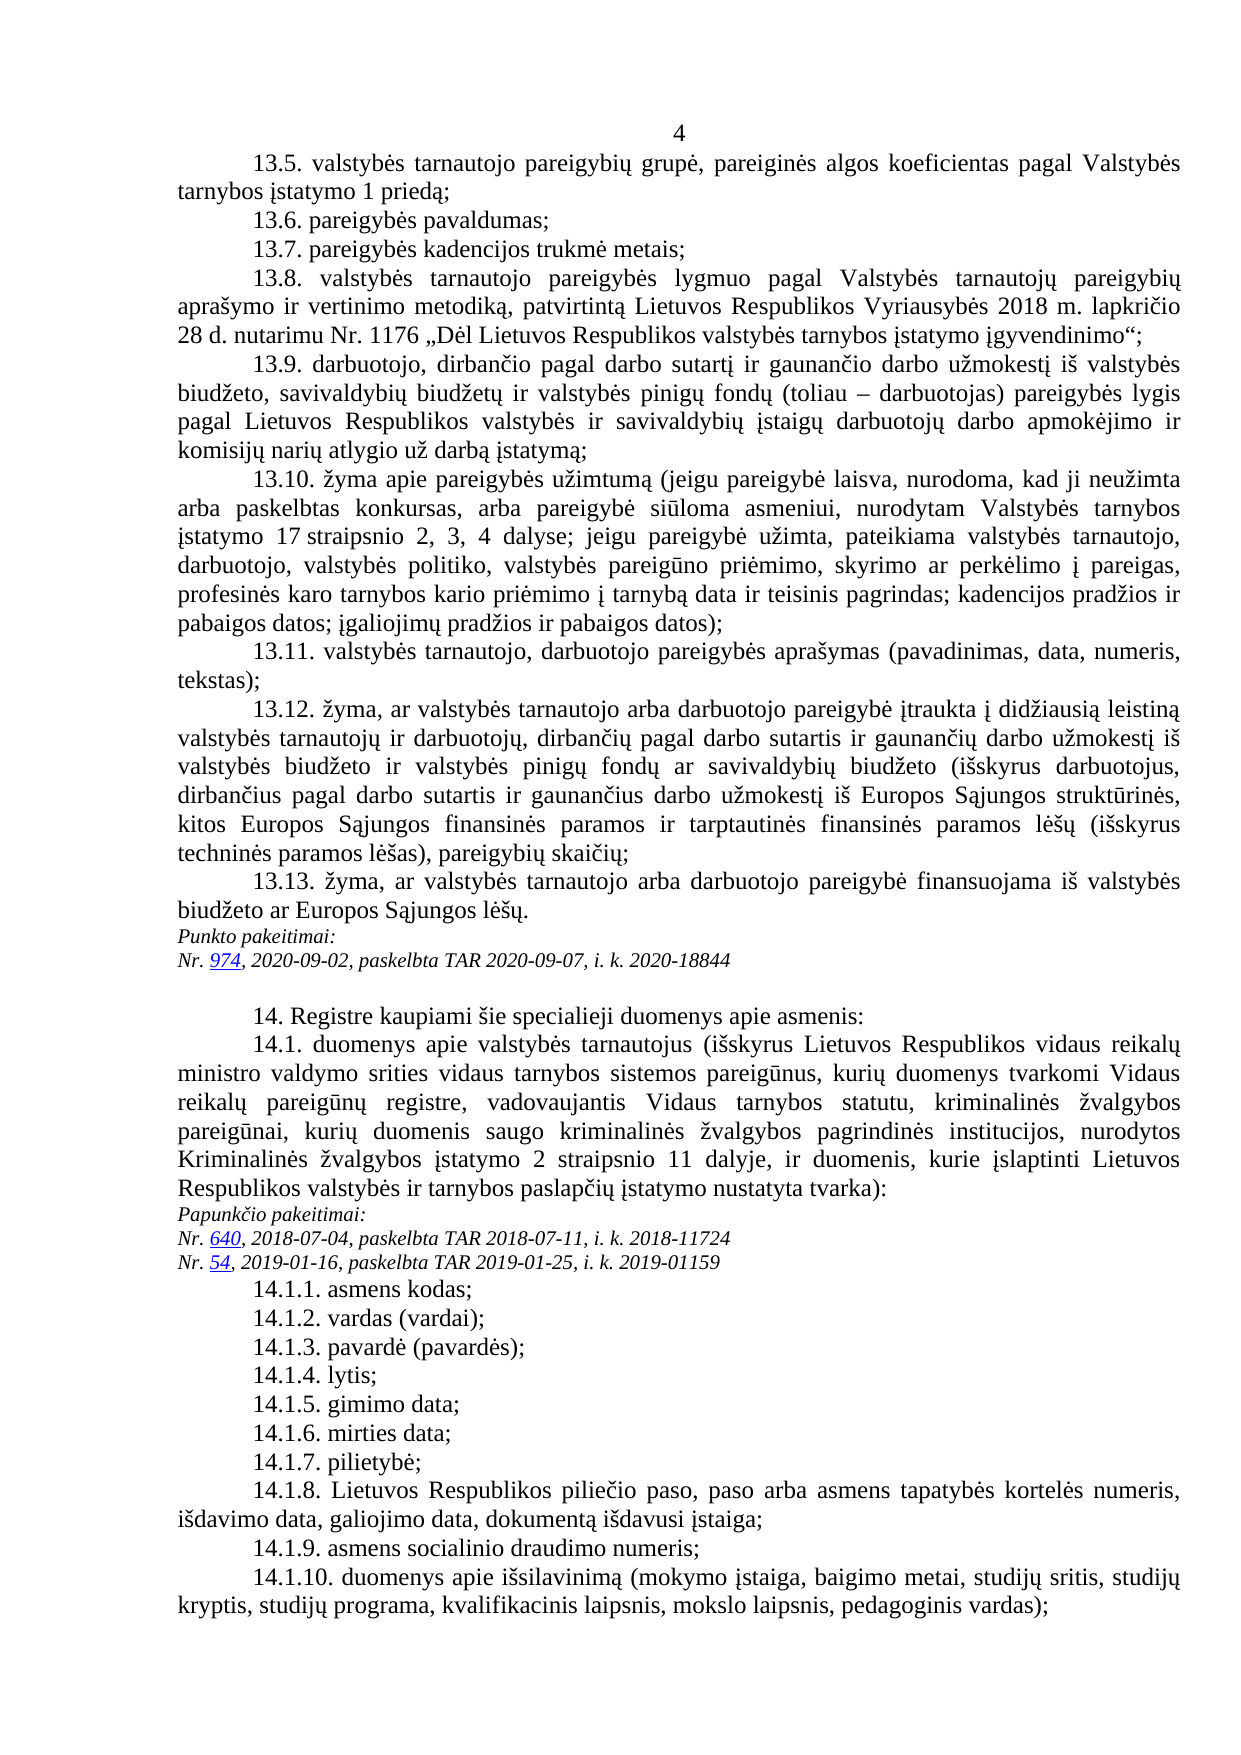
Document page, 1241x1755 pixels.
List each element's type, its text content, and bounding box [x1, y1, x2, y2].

text 13.12. žyma, ar valstybės tarnautojo arba darbuotojo pareigybė įtraukta į didžiausią leistiną valstybės tarnautojų ir darbuotojų, dirbančių pagal darbo sutartis ir gaunančių darbo užmokestį iš valstybės biudžeto ir valstybės pinigų fondų ar savivaldybių biudžeto (išskyrus darbuotojus, dirbančius pagal darbo sutartis ir gaunančius darbo užmokestį iš Europos Sąjungos struktūrinės, kitos Europos Sąjungos finansinės paramos ir tarptautinės finansinės paramos lėšų (išskyrus techninės paramos lėšas), pareigybių skaičių; [177, 694, 1181, 866]
text Nr. 974, 2020-09-02, paskelbta TAR 2020-09-07, i. k. 2020-18844 [177, 948, 1181, 972]
text 13.6. pareigybės pavaldumas; [177, 205, 1181, 234]
text 14.1.8. Lietuvos Respublikos piliečio paso, paso arba asmens tapatybės kortelės numeris, išdavimo data, galiojimo data, dokumentą išdavusi įstaiga; [177, 1475, 1181, 1533]
text 13.11. valstybės tarnautojo, darbuotojo pareigybės aprašymas (pavadinimas, data, numeris, tekstas); [177, 636, 1181, 694]
text 14.1.2. vardas (vardai); [177, 1303, 1181, 1332]
text 13.10. žyma apie pareigybės užimtumą (jeigu pareigybė laisva, nurodoma, kad ji neužimta arba paskelbtas konkursas, arba pareigybė siūloma asmeniui, nurodytam Valstybės tarnybos įstatymo 17 straipsnio 2, 3, 4 dalyse; jeigu pareigybė užimta, pateikiama valstybės tarnautojo, darbuotojo, valstybės politiko, valstybės pareigūno priėmimo, skyrimo ar perkėlimo į pareigas, profesinės karo tarnybos kario priėmimo į tarnybą data ir teisinis pagrindas; kadencijos pradžios ir pabaigos datos; įgaliojimų pradžios ir pabaigos datos); [177, 464, 1181, 636]
text 14.1.4. lytis; [177, 1360, 1181, 1389]
text 14.1.9. asmens socialinio draudimo numeris; [177, 1533, 1181, 1562]
text 14.1.1. asmens kodas; [177, 1274, 1181, 1303]
text 13.7. pareigybės kadencijos trukmė metais; [177, 234, 1181, 263]
text Papunkčio pakeitimai: [177, 1202, 1181, 1226]
text 14.1.6. mirties data; [177, 1418, 1181, 1447]
text 13.5. valstybės tarnautojo pareigybių grupė, pareiginės algos koeficientas pagal Valstybės tarnybos įstatymo 1 priedą; [177, 148, 1181, 205]
text Punkto pakeitimai: [177, 924, 1181, 948]
text 13.8. valstybės tarnautojo pareigybės lygmuo pagal Valstybės tarnautojų pareigybių aprašymo ir vertinimo metodiką, patvirtintą Lietuvos Respublikos Vyriausybės 2018 m. lapkričio 28 d. nutarimu Nr. 1176 „Dėl Lietuvos Respublikos valstybės tarnybos įstatymo įgyvendinimo“; [177, 263, 1181, 349]
text 14. Registre kaupiami šie specialieji duomenys apie asmenis: [177, 1001, 1181, 1029]
text 13.13. žyma, ar valstybės tarnautojo arba darbuotojo pareigybė finansuojama iš valstybės biudžeto ar Europos Sąjungos lėšų. [177, 866, 1181, 924]
text Nr. 640, 2018-07-04, paskelbta TAR 2018-07-11, i. k. 2018-11724 [177, 1226, 1181, 1250]
text 14.1.5. gimimo data; [177, 1389, 1181, 1418]
text 14.1.10. duomenys apie išsilavinimą (mokymo įstaiga, baigimo metai, studijų sritis, studijų kryptis, studijų programa, kvalifikacinis laipsnis, mokslo laipsnis, pedagoginis vardas); [177, 1562, 1181, 1619]
text Nr. 54, 2019-01-16, paskelbta TAR 2019-01-25, i. k. 2019-01159 [177, 1250, 1181, 1274]
text 13.9. darbuotojo, dirbančio pagal darbo sutartį ir gaunančio darbo užmokestį iš valstybės biudžeto, savivaldybių biudžetų ir valstybės pinigų fondų (toliau – darbuotojas) pareigybės lygis pagal Lietuvos Respublikos valstybės ir savivaldybių įstaigų darbuotojų darbo apmokėjimo ir komisijų narių atlygio už darbą įstatymą; [177, 349, 1181, 464]
text 14.1. duomenys apie valstybės tarnautojus (išskyrus Lietuvos Respublikos vidaus reikalų ministro valdymo srities vidaus tarnybos sistemos pareigūnus, kurių duomenys tvarkomi Vidaus reikalų pareigūnų registre, vadovaujantis Vidaus tarnybos statutu, kriminalinės žvalgybos pareigūnai, kurių duomenis saugo kriminalinės žvalgybos pagrindinės institucijos, nurodytos Kriminalinės žvalgybos įstatymo 2 straipsnio 11 dalyje, ir duomenis, kurie įslaptinti Lietuvos Respublikos valstybės ir tarnybos paslapčių įstatymo nustatyta tvarka): [177, 1029, 1181, 1202]
text 14.1.7. pilietybė; [177, 1447, 1181, 1475]
text 14.1.3. pavardė (pavardės); [177, 1332, 1181, 1360]
